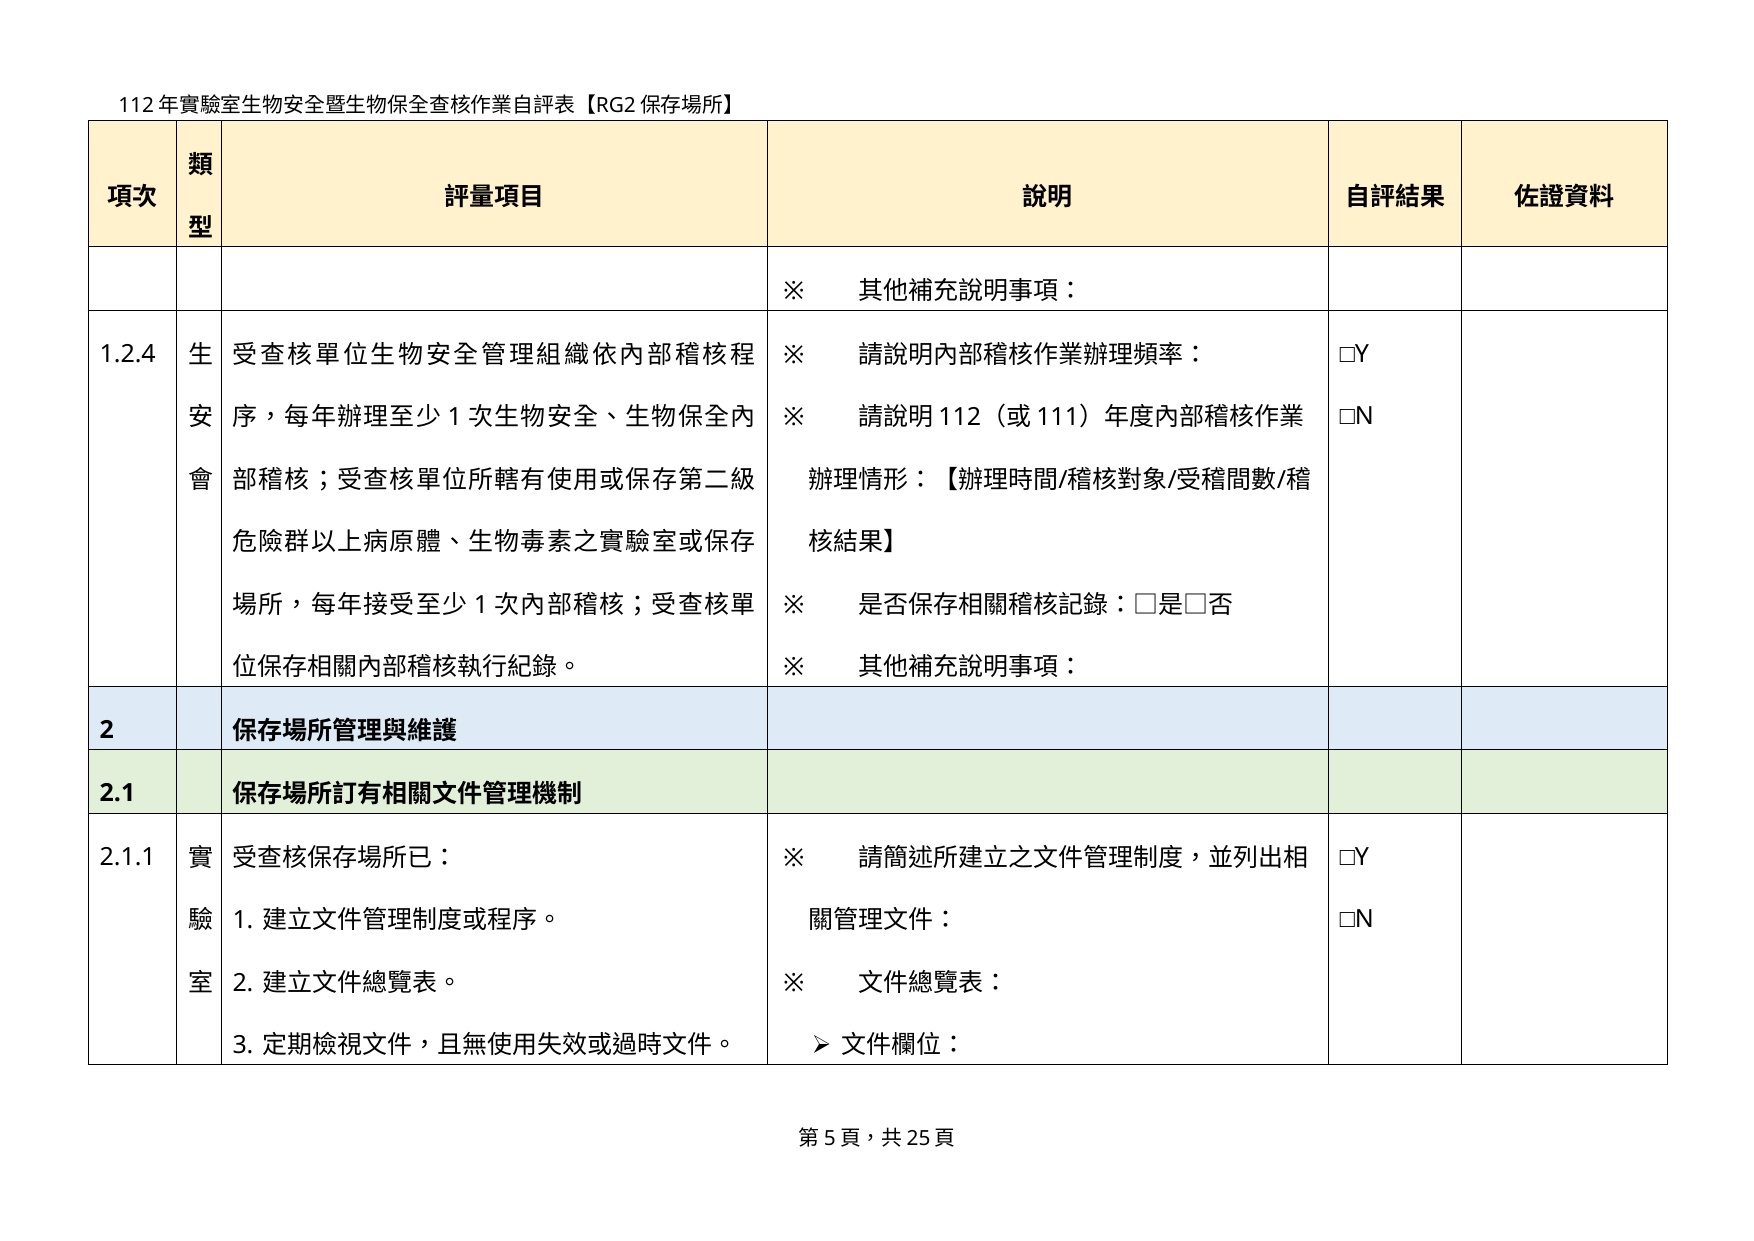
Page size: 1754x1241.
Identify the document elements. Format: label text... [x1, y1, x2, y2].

table_header 項次 [89, 121, 176, 246]
table_cell [768, 750, 1328, 813]
table_cell 2.1.1 [89, 814, 176, 1064]
table_header 佐證資料 [1462, 121, 1667, 246]
table_header 自評結果 [1329, 121, 1461, 246]
table_cell 受查核單位生物安全管理組織依內部稽核程序，每年辦理至少1次生物安全、生物保全內部稽核；受查核單位所轄有使用或保存第二級危險群以上病原體、生物毒素之實驗室或保存場所，每年接受至少1次內部稽核；受查核單位保存相關內部稽核執行紀錄。 [222, 311, 767, 686]
table_cell [177, 247, 221, 310]
table_cell 保存場所管理與維護 [222, 687, 767, 749]
table_cell [1329, 687, 1461, 749]
table_cell [768, 687, 1328, 749]
table_cell [89, 247, 176, 310]
table_cell [1462, 687, 1667, 749]
table_cell [177, 687, 221, 749]
table_cell [177, 750, 221, 813]
table_cell 請說明內部稽核作業辦理頻率： 請說明112（或111）年度內部稽核作業辦理情形：【辦理時間/稽核對象/受稽間數/稽核結果】 是否保存相關稽核記錄：□是□否 其他補充說明事項： [768, 311, 1328, 686]
table_cell 請列出文件名稱： 請說明已訂有哪些內容【可複選】： □稽核目的 □受稽核對象 □稽核項目或準則 □稽核辦理時程 □稽核流程 □稽核人員 □相關稽核表單 □其他 其他補充說明事項： [768, 247, 1328, 310]
table_cell 實驗室 [177, 814, 221, 1064]
table_cell [1462, 750, 1667, 813]
table_cell 保存場所訂有相關文件管理機制 [222, 750, 767, 813]
table_cell [1462, 311, 1667, 686]
table_cell [1462, 814, 1667, 1064]
table_cell 請簡述所建立之文件管理制度，並列出相關管理文件： 文件總覽表： 文件欄位： 文件呈現型式及放置地點： 最近一次修訂時間： 請說明文件檢視頻率、最近一次檢視時間、檢視內容及檢視結果： 機敏文件保全措施： 請簡述「機敏文件」定義： 請簡述機敏文件保全措施內容（包括保全方式及保存地點）： [768, 814, 1328, 1064]
table_cell □Y □N [1329, 814, 1461, 1064]
table_header 類型 [177, 121, 221, 246]
table_cell 2 [89, 687, 176, 749]
table_cell 受查核保存場所已： 建立文件管理制度或程序。 建立文件總覽表。 定期檢視文件，且無使用失效或過時文件。 訂有機敏文件保全措施。 [222, 814, 767, 1064]
table_cell [1329, 750, 1461, 813]
table_cell 生安會 [177, 311, 221, 686]
table_cell [1329, 247, 1461, 310]
table_header 說明 [768, 121, 1328, 246]
table_cell [222, 247, 767, 310]
table_cell 2.1 [89, 750, 176, 813]
table_cell [1462, 247, 1667, 310]
table_cell 1.2.4 [89, 311, 176, 686]
table_cell □Y □N [1329, 311, 1461, 686]
table_header 評量項目 [222, 121, 767, 246]
